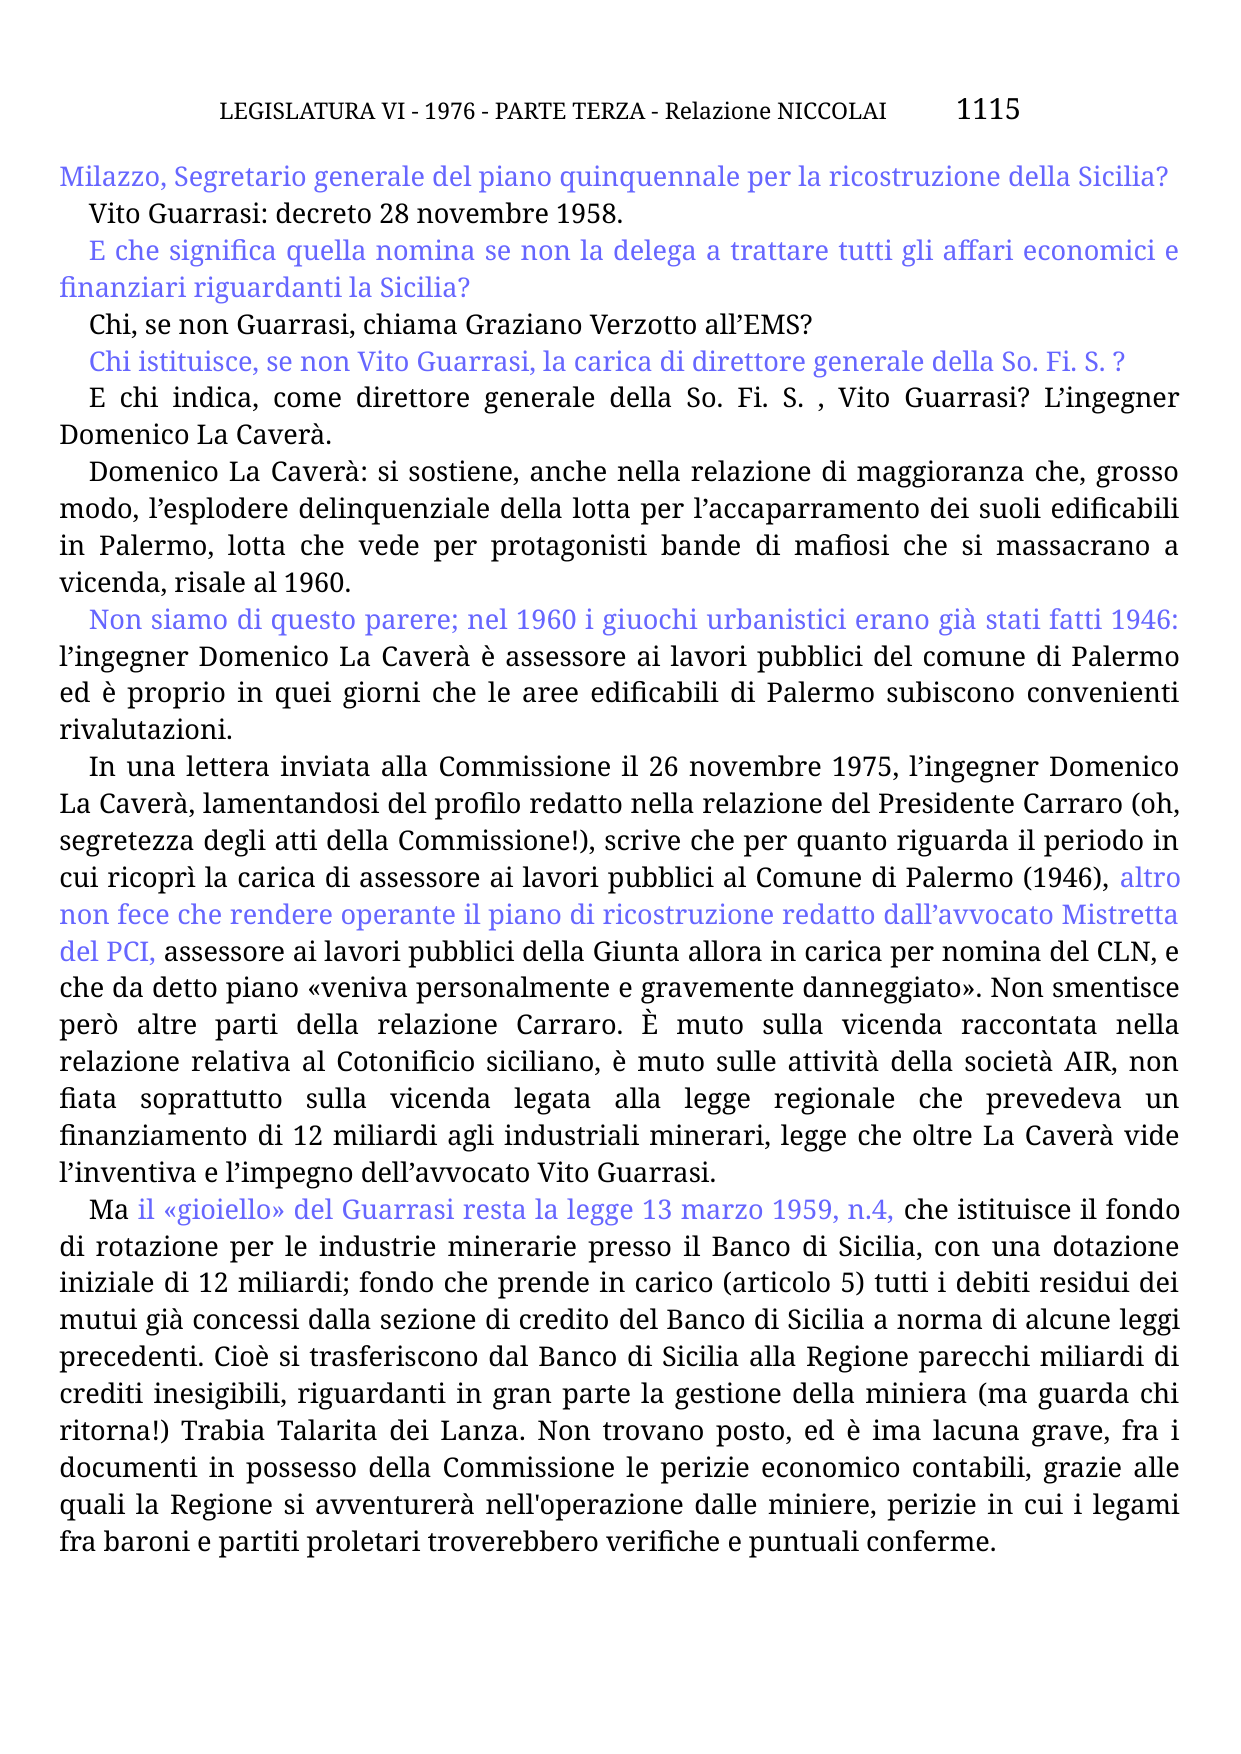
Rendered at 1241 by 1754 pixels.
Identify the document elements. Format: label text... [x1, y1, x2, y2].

text Vito Guarrasi: decreto 28 novembre 1958. [59, 194, 1181, 231]
text Chi istituisce, se non Vito Guarrasi, la carica di direttore generale della So. Fi. S. ? [59, 342, 1181, 379]
text E chi indica, come direttore generale della So. Fi. S. , Vito Guarrasi? L’ingegner Domenico La Caverà. [59, 379, 1181, 453]
text Milazzo, Segretario generale del piano quinquennale per la ricostruzione della Sicilia? [59, 158, 1181, 194]
text Ma il «gioiello» del Guarrasi resta la legge 13 marzo 1959, n.4, che istituisce il fondo di rotazione per le industrie minerarie presso il Banco di Sicilia, con una dotazione iniziale di 12 miliardi; fondo che prende in carico (articolo 5) tutti i debiti residui dei mutui già concessi dalla sezione di credito del Banco di Sicilia a norma di alcune leggi precedenti. Cioè si trasferiscono dal Banco di Sicilia alla Regione parecchi miliardi di crediti inesigibili, riguardanti in gran parte la gestione della miniera (ma guarda chi ritorna!) Trabia Talarita dei Lanza. Non trovano posto, ed è ima lacuna grave, fra i documenti in possesso della Commissione le perizie economico contabili, grazie alle quali la Regione si avventurerà nell'operazione dalle miniere, perizie in cui i legami fra baroni e partiti proletari troverebbero verifiche e puntuali conferme. [59, 1190, 1181, 1559]
text Domenico La Caverà: si sostiene, anche nella relazione di maggioranza che, grosso modo, l’esplodere delinquenziale della lotta per l’accaparramento dei suoli edificabili in Palermo, lotta che vede per protagonisti bande di mafiosi che si massacrano a vicenda, risale al 1960. [59, 453, 1181, 600]
text Non siamo di questo parere; nel 1960 i giuochi urbanistici erano già stati fatti 1946: l’ingegner Domenico La Caverà è assessore ai lavori pubblici del comune di Palermo ed è proprio in quei giorni che le aree edificabili di Palermo subiscono convenienti rivalutazioni. [59, 600, 1181, 748]
text E che significa quella nomina se non la delega a trattare tutti gli affari economici e finanziari riguardanti la Sicilia? [59, 231, 1181, 305]
text In una lettera inviata alla Commissione il 26 novembre 1975, l’ingegner Domenico La Caverà, lamentandosi del profilo redatto nella relazione del Presidente Carraro (oh, segretezza degli atti della Commissione!), scrive che per quanto riguarda il periodo in cui ricoprì la carica di assessore ai lavori pubblici al Comune di Palermo (1946), altro non fece che rendere operante il piano di ricostruzione redatto dall’avvocato Mistretta del PCI, assessore ai lavori pubblici della Giunta allora in carica per nomina del CLN, e che da detto piano «veniva personalmente e gravemente danneggiato». Non smentisce però altre parti della relazione Carraro. È muto sulla vicenda raccontata nella relazione relativa al Cotonificio siciliano, è muto sulle attività della società AIR, non fiata soprattutto sulla vicenda legata alla legge regionale che prevedeva un finanziamento di 12 miliardi agli industriali minerari, legge che oltre La Caverà vide l’inventiva e l’impegno dell’avvocato Vito Guarrasi. [59, 748, 1181, 1190]
text Chi, se non Guarrasi, chiama Graziano Verzotto all’EMS? [59, 305, 1181, 342]
